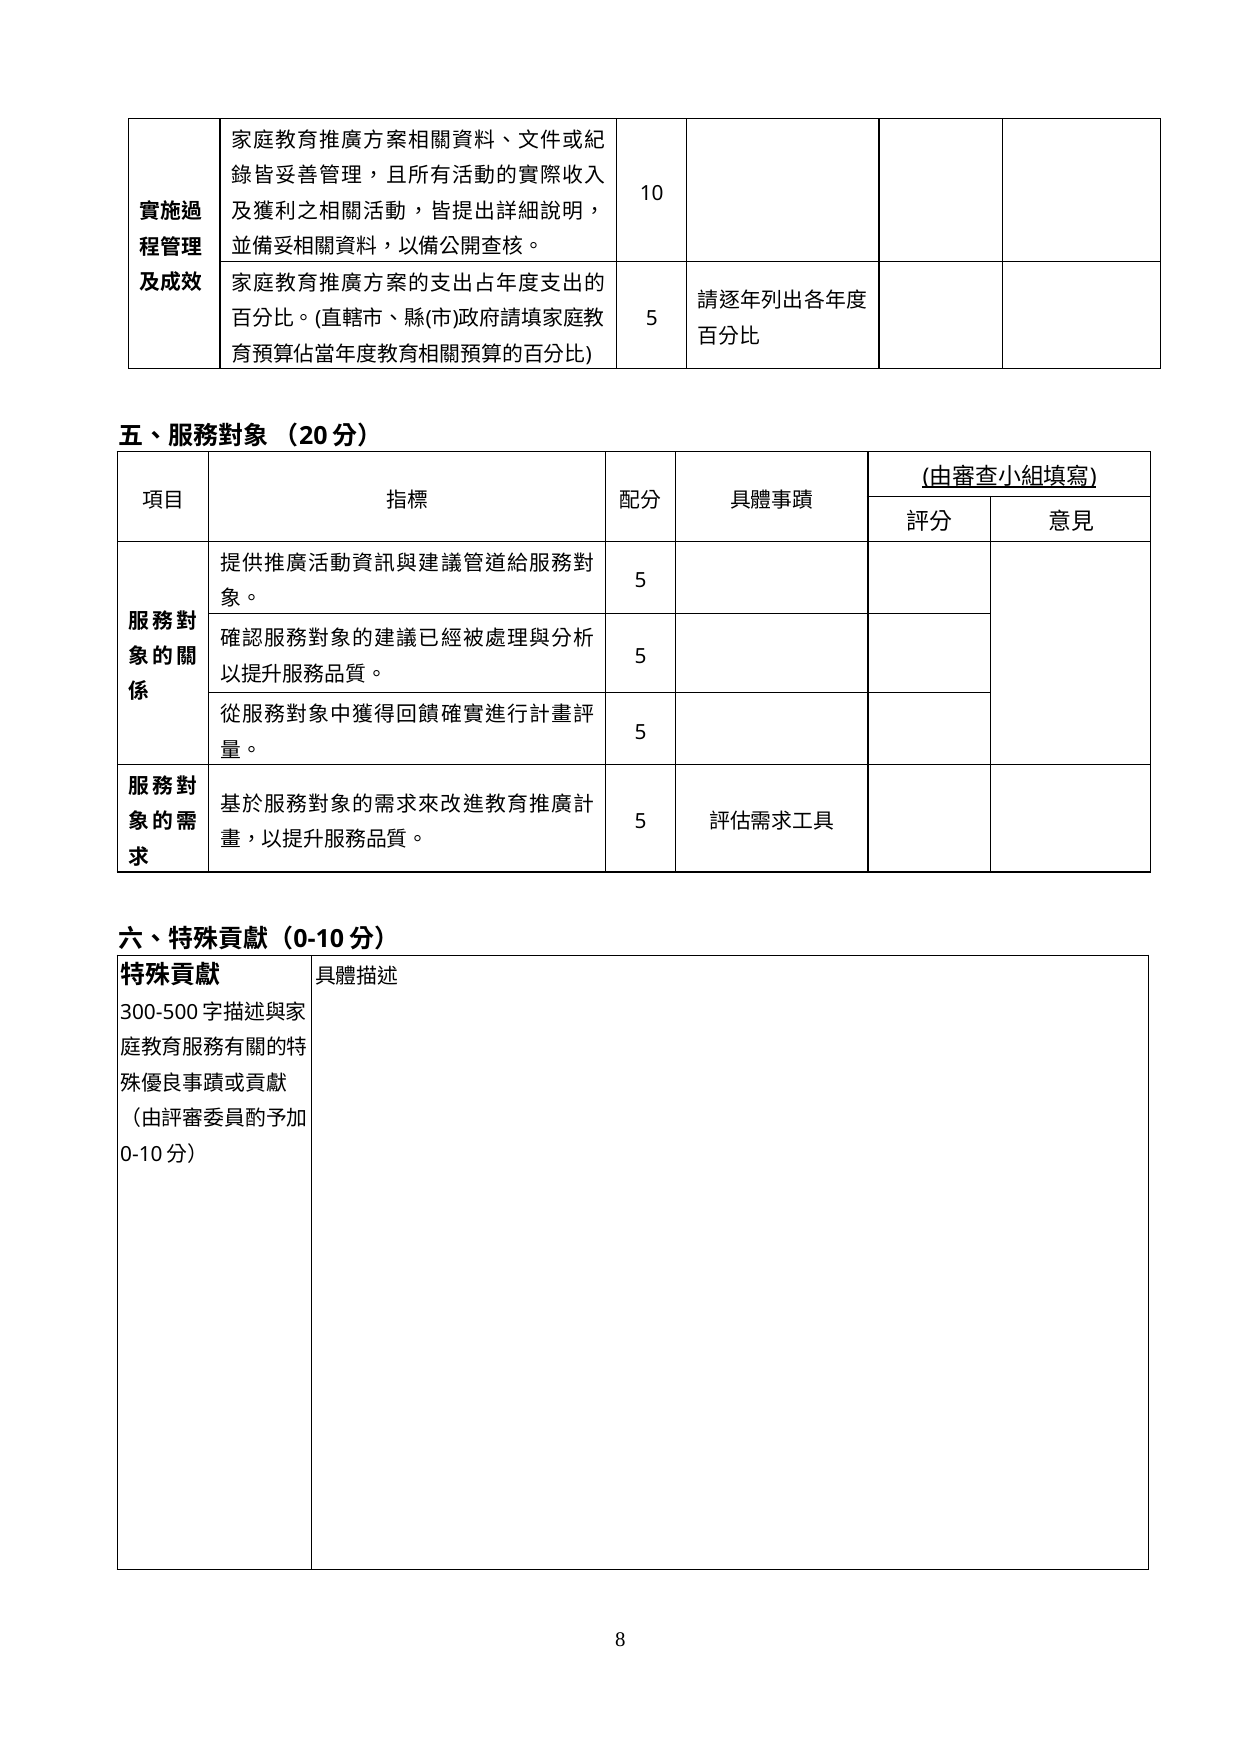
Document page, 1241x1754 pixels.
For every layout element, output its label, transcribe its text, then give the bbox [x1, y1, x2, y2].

table_header 特殊貢獻 300-500字描述與家庭教育服務有關的特殊優良事蹟或貢獻 （由評審委員酌予加0-10分） [118, 956, 311, 1569]
table_header (由審查小組填寫) [869, 452, 1150, 496]
table_cell [869, 693, 990, 764]
table_cell [869, 765, 990, 871]
table_cell 基於服務對象的需求來改進教育推廣計畫，以提升服務品質。 [209, 765, 605, 871]
table_cell 提供推廣活動資訊與建議管道給服務對象。 [209, 542, 605, 612]
table_cell 從服務對象中獲得回饋確實進行計畫評量。 [209, 693, 605, 764]
table_cell [991, 542, 1150, 764]
table_cell 家庭教育推廣方案相關資料、文件或紀錄皆妥善管理，且所有活動的實際收入及獲利之相關活動，皆提出詳細說明，並備妥相關資料，以備公開查核。 [221, 119, 616, 261]
table_cell 確認服務對象的建議已經被處理與分析以提升服務品質。 [209, 614, 605, 692]
table_cell [991, 765, 1150, 871]
table_cell 請逐年列出各年度百分比 [687, 262, 878, 368]
table_cell 家庭教育推廣方案的支出占年度支出的百分比。(直轄市、縣(市)政府請填家庭教育預算佔當年度教育相關預算的百分比) [221, 262, 616, 368]
text 五、服務對象 （20分） [118, 416, 1122, 451]
table_cell 5 [606, 693, 675, 764]
table_cell [880, 119, 1002, 261]
table_header 具體描述 [312, 956, 1148, 1569]
table_cell [869, 614, 990, 692]
table_cell [676, 542, 867, 612]
table_cell 10 [617, 119, 686, 261]
text 六、特殊貢獻（0-10分） [118, 919, 1122, 954]
table_cell [676, 693, 867, 764]
table_cell 服務對象的需求 [118, 765, 208, 871]
table_cell 5 [606, 614, 675, 692]
table_cell 5 [617, 262, 686, 368]
table_cell [687, 119, 878, 261]
table_cell 評分 [869, 497, 990, 541]
table_cell [869, 542, 990, 612]
table_cell 評估需求工具 [676, 765, 867, 871]
table_cell [1003, 119, 1160, 261]
table_cell [676, 614, 867, 692]
table_header 指標 [209, 452, 605, 541]
table_cell 5 [606, 765, 675, 871]
table_cell [1003, 262, 1160, 368]
table_header 具體事蹟 [676, 452, 867, 541]
table_header 項目 [118, 452, 208, 541]
table_header 配分 [606, 452, 675, 541]
table_cell [880, 262, 1002, 368]
table_cell 實施過程管理及成效 [129, 119, 219, 368]
table_cell 服務對象的關係 [118, 542, 208, 764]
table_cell 意見 [991, 497, 1150, 541]
table_cell 5 [606, 542, 675, 612]
